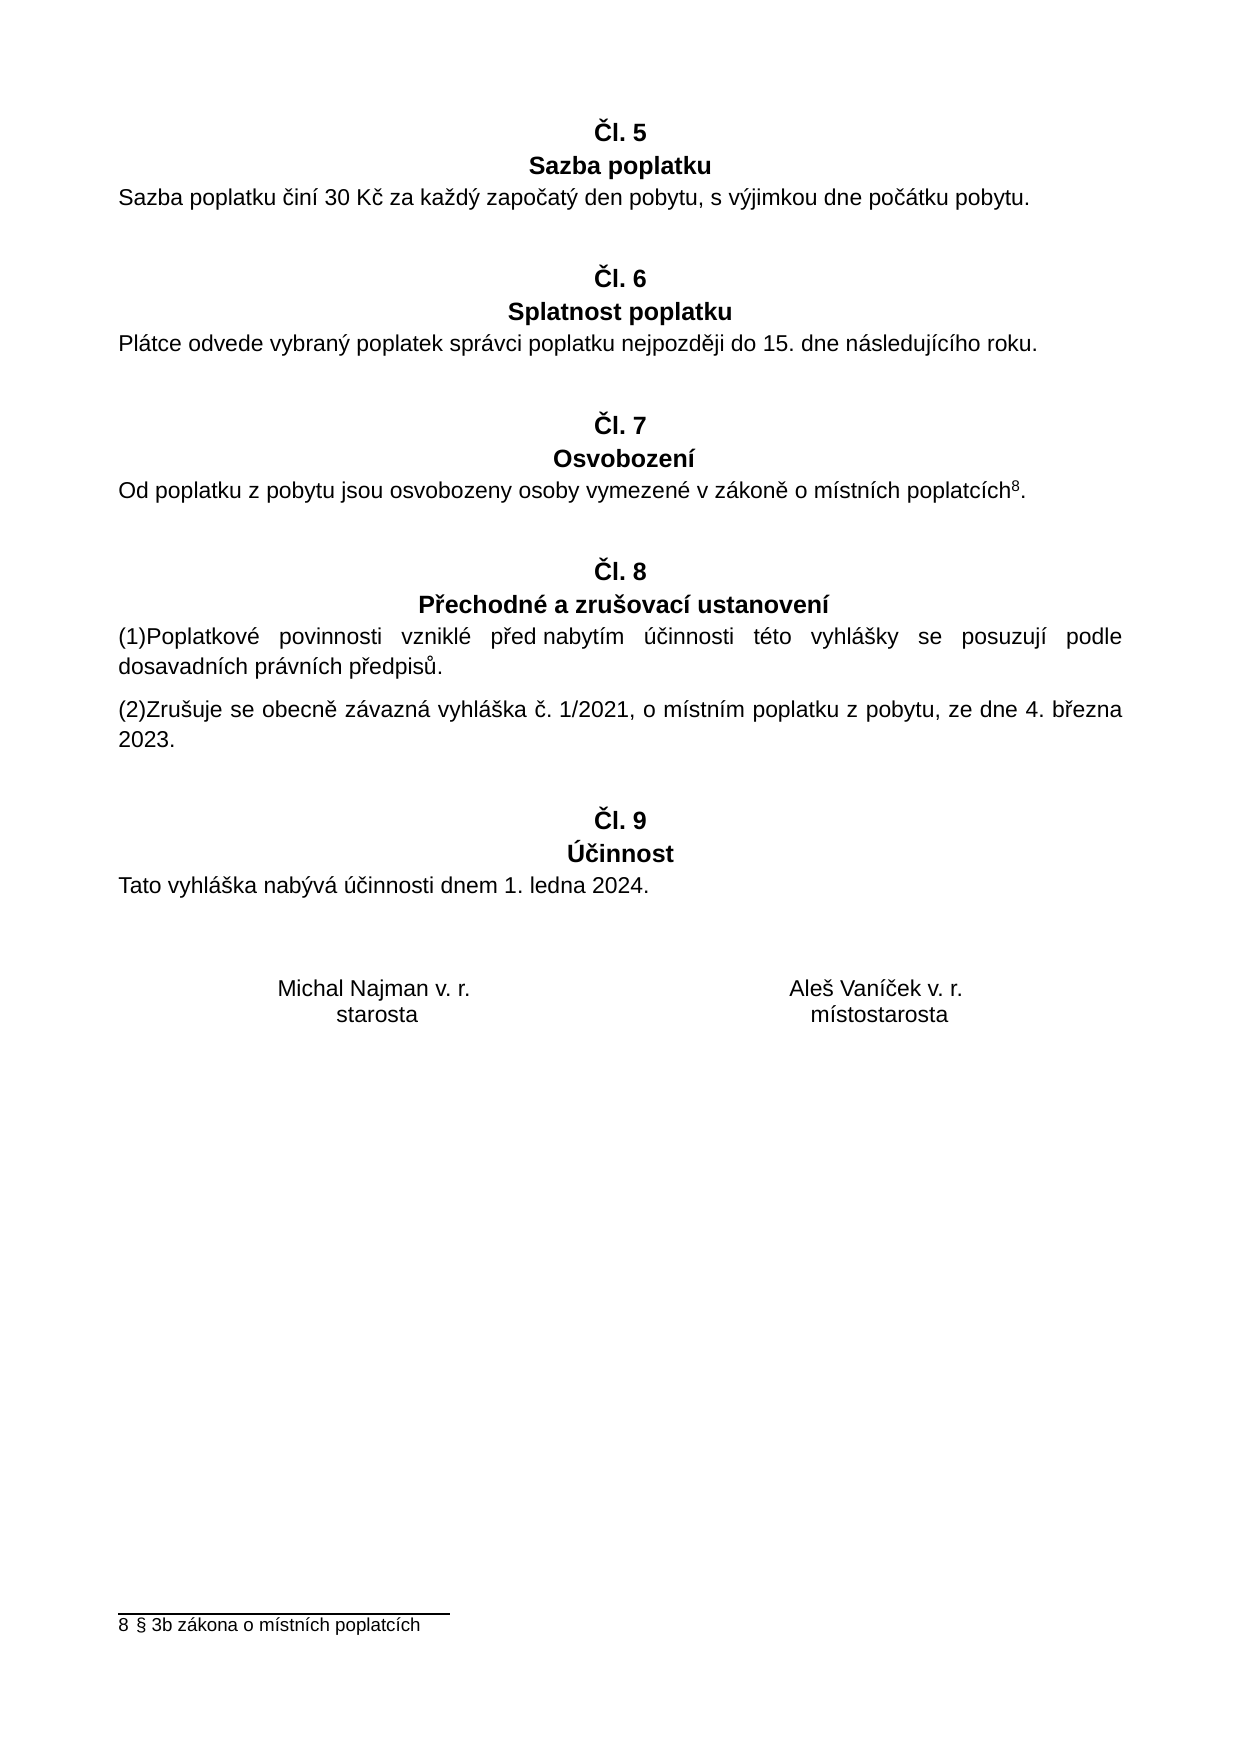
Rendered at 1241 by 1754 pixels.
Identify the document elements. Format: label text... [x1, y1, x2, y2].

table_header Michal Najman v. r. starosta [123, 915, 625, 1033]
subtitle Čl. 8 Přechodné a zrušovací ustanovení [118, 557, 1122, 619]
table_cell [625, 1033, 1127, 1151]
text Sazba poplatku činí 30 Kč za každý započatý den pobytu, s výjimkou dne počátku pobytu. [118, 184, 1122, 211]
subtitle Čl. 5 Sazba poplatku [118, 118, 1122, 180]
table_header Aleš Vaníček v. r. místostarosta [625, 915, 1127, 1033]
list Poplatkové povinnosti vzniklé před nabytím účinnosti této vyhlášky se posuzují podle dosavadních právních předpisů. [118, 623, 1122, 679]
text § 3b zákona o místních poplatcích [118, 1614, 1122, 1635]
subtitle Čl. 7 Osvobození [118, 411, 1122, 472]
list Zrušuje se obecně závazná vyhláška č. 1/2021, o místním poplatku z pobytu, ze dne 4. března 2023. [118, 696, 1122, 752]
text Plátce odvede vybraný poplatek správci poplatku nejpozději do 15. dne následujícího roku. [118, 330, 1122, 357]
table_cell [123, 1033, 625, 1151]
text Tato vyhláška nabývá účinnosti dnem 1. ledna 2024. [118, 872, 1122, 899]
subtitle Čl. 9 Účinnost [118, 806, 1122, 868]
text Od poplatku z pobytu jsou osvobozeny osoby vymezené v zákoně o místních poplatcích. [118, 477, 1122, 503]
subtitle Čl. 6 Splatnost poplatku [118, 264, 1122, 326]
